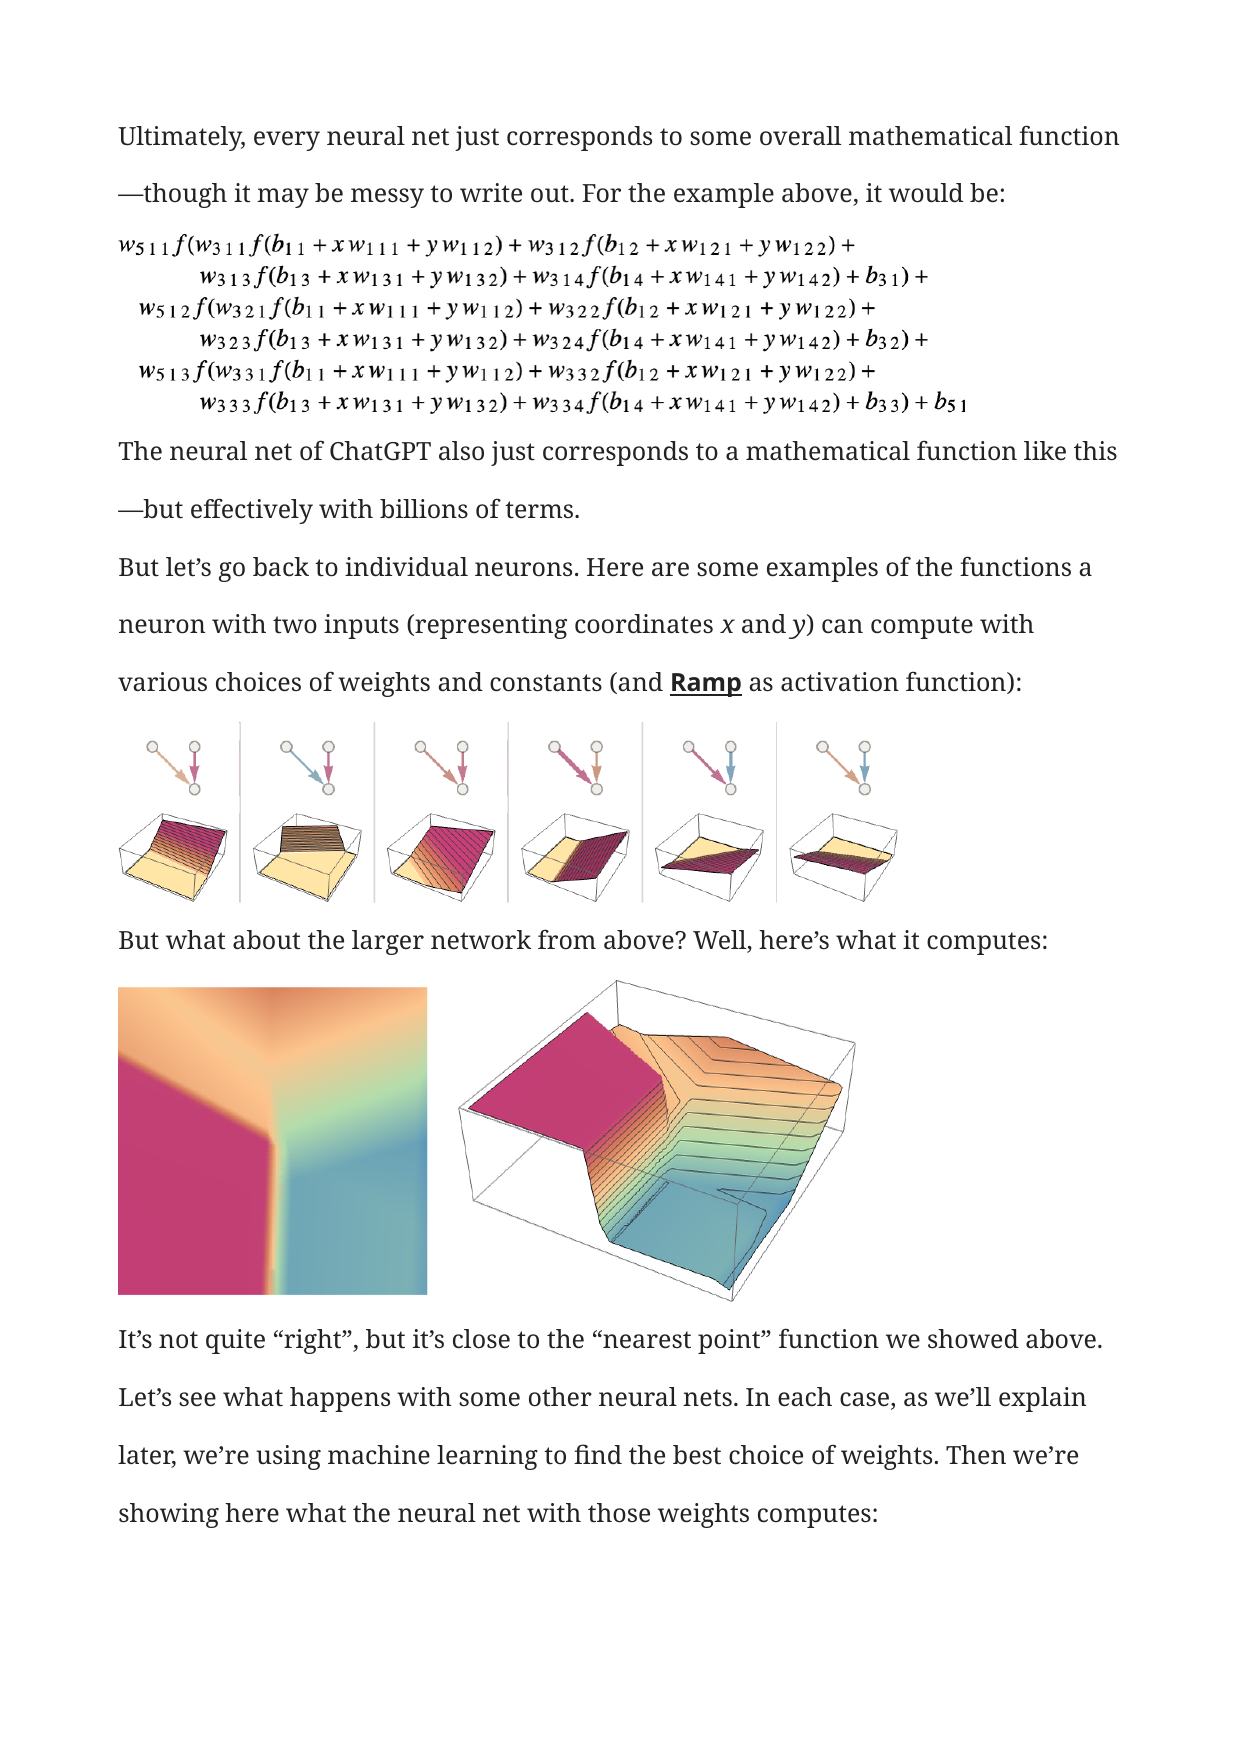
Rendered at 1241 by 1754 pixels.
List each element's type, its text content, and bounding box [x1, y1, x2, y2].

picture [118, 233, 965, 414]
text Let’s see what happens with some other neural nets. In each case, as we’ll explain later, we’re using machine learning to find the best choice of weights. Then we’re showing here what the neural net with those weights computes: [118, 1380, 1122, 1530]
text But what about the larger network from above? Well, here’s what it computes: [118, 922, 1122, 956]
text But let’s go back to individual neurons. Here are some examples of the functions a neuron with two inputs (representing coordinates x and y) can compute with various choices of weights and constants (and Ramp as activation function): [118, 549, 1122, 699]
text Ultimately, every neural net just corresponds to some overall mathematical function—though it may be messy to write out. For the example above, it would be: [118, 118, 1122, 210]
text The neural net of ChatGPT also just corresponds to a mathematical function like this—but effectively with billions of terms. [118, 433, 1122, 525]
picture [118, 980, 856, 1302]
text It’s not quite “right”, but it’s close to the “nearest point” function we showed above. [118, 1322, 1122, 1356]
picture [118, 722, 898, 903]
